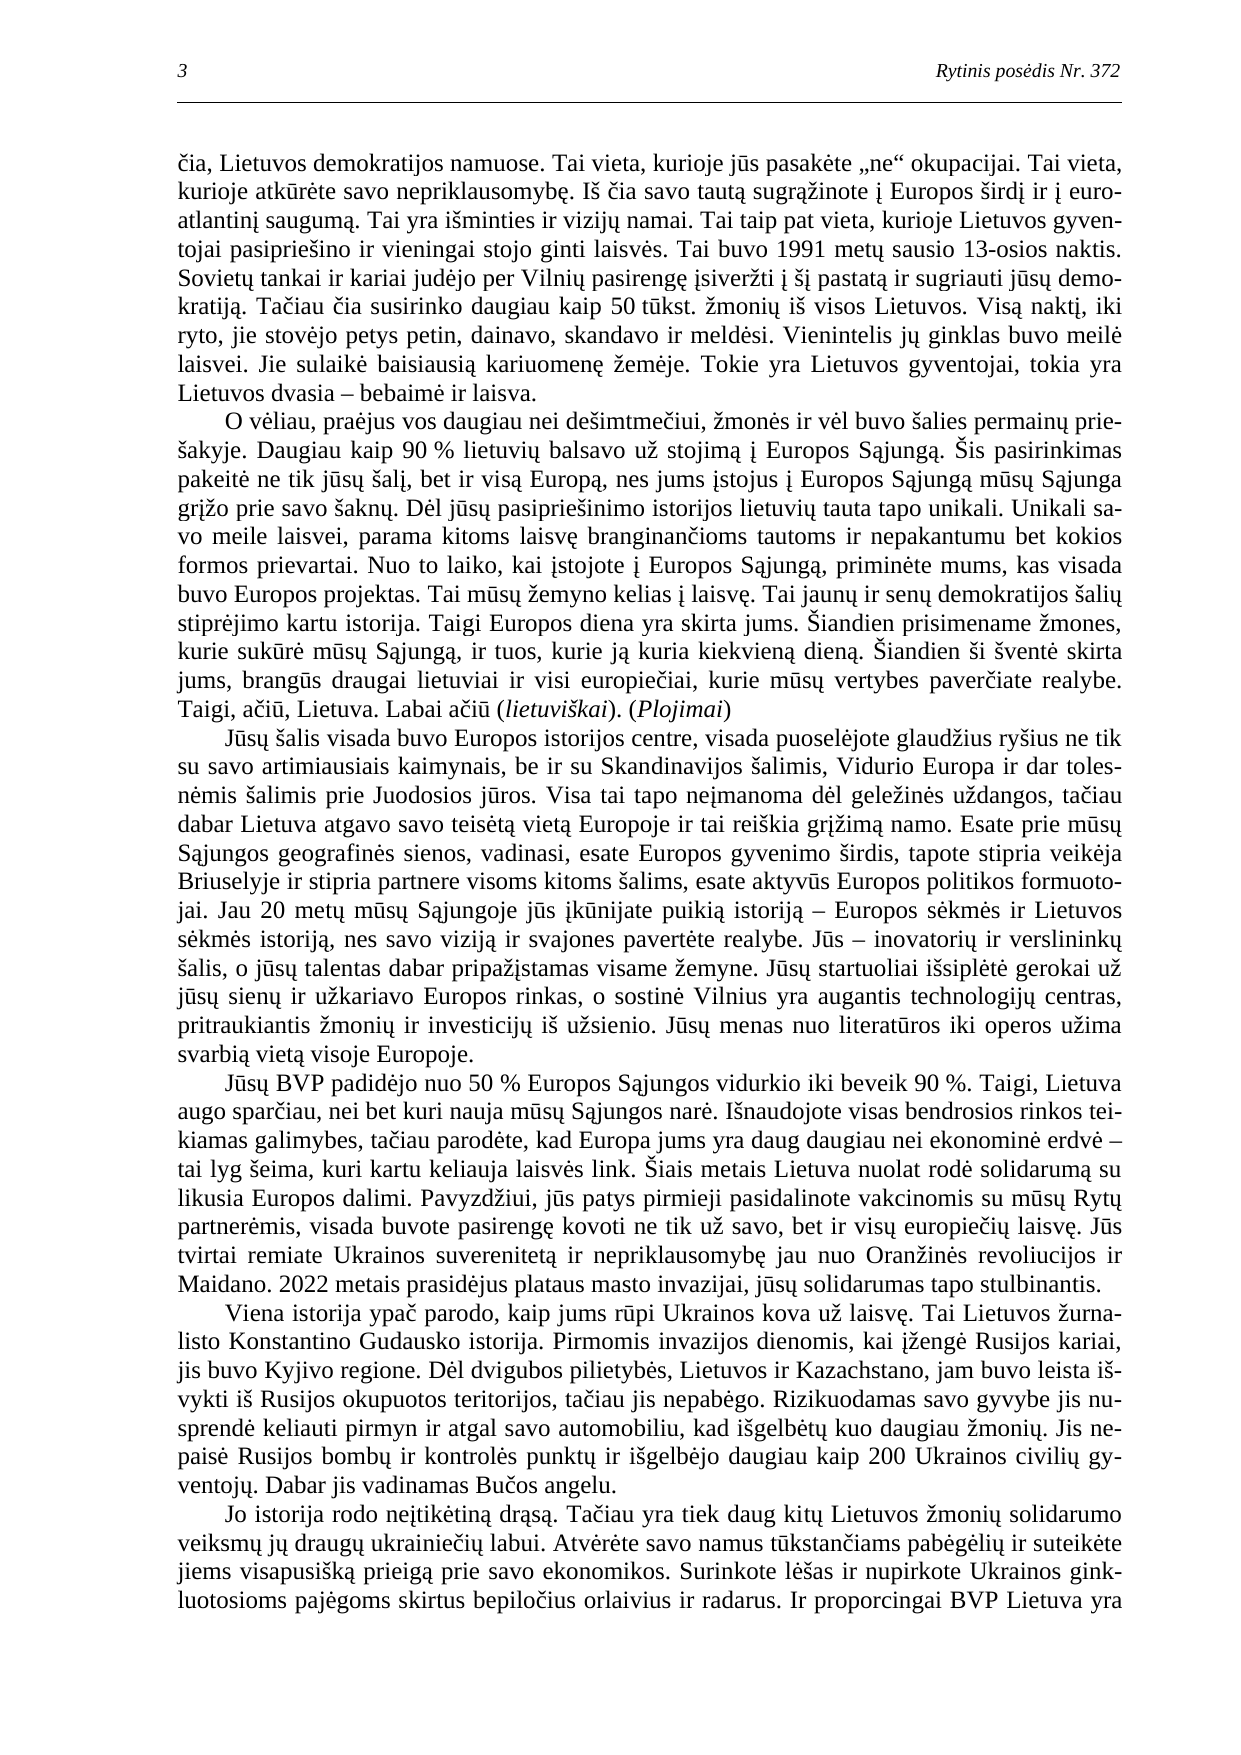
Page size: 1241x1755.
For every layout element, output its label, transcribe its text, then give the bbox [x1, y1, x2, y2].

text Jū­sų BVP pa­di­dė­jo nuo 50 % Eu­ro­pos Są­jun­gos vi­dur­kio iki be­veik 90 %. Tai­gi, Lie­tu­va au­go spar­čiau, nei bet ku­ri nau­ja mū­sų Są­jun­gos na­rė. Iš­nau­do­jo­te vi­sas ben­dro­sios rin­kos tei­kia­mas ga­li­my­bes, ta­čiau pa­ro­dė­te, kad Eu­ro­pa jums yra daug dau­giau nei eko­no­mi­nė erd­vė – tai lyg šei­ma, ku­ri kar­tu ke­liau­ja lais­vės link. Šiais me­tais Lie­tu­va nuo­lat ro­dė so­li­da­ru­mą su li­ku­sia Eu­ro­pos da­li­mi. Pa­vyz­džiui, jūs pa­tys pir­mie­ji pa­si­da­li­no­te vak­ci­no­mis su mū­sų Ry­tų part­ne­rė­mis, vi­sa­da bu­vo­te pa­si­ren­gę ko­vo­ti ne tik už sa­vo, bet ir vi­sų eu­ro­pie­čių lais­vę. Jūs tvir­tai re­mia­te Uk­rai­nos su­ve­re­ni­te­tą ir ne­pri­klau­so­my­bę jau nuo Oran­ži­nės re­vo­liu­ci­jos ir Mai­da­no. 2022 me­tais pra­si­dė­jus pla­taus mas­to in­va­zi­jai, jū­sų so­li­da­ru­mas ta­po stul­bi­nan­tis. [177, 1068, 1122, 1298]
text čia, Lie­tu­vos de­mo­kra­tijos na­muo­se. Tai vie­ta, ku­rio­je jūs pa­sa­kė­te „ne“ oku­pa­ci­jai. Tai vie­ta, ku­rio­je at­kū­rė­te sa­vo ne­pri­klau­so­my­bę. Iš čia sa­vo tau­tą su­grą­ži­no­te į Eu­ro­pos šir­dį ir į eu­ro­at­lan­ti­nį sau­gu­mą. Tai yra iš­min­ties ir vi­zi­jų na­mai. Tai taip pat vie­ta, ku­rio­je Lie­tu­vos gy­ven­to­jai pa­si­prie­ši­no ir vie­nin­gai sto­jo gin­ti lais­vės. Tai bu­vo 1991 me­tų sau­sio 13-osios nak­tis. So­vie­tų tan­kai ir ka­riai ju­dė­jo per Vil­nių pa­si­ren­gę įsi­verž­ti į šį pa­sta­tą ir su­griau­ti jū­sų de­mo­kra­tiją. Ta­čiau čia su­si­rin­ko dau­giau kaip 50 tūkst. žmo­nių iš vi­sos Lie­tu­vos. Vi­są nak­tį, iki ry­to, jie sto­vė­jo pe­tys pe­tin, dai­na­vo, skan­da­vo ir mel­dė­si. Vie­nin­te­lis jų gin­klas bu­vo mei­lė lais­vei. Jie su­lai­kė bai­siau­sią ka­riuo­me­nę že­mė­je. To­kie yra Lie­tu­vos gy­ven­to­jai, to­kia yra Lie­tu­vos dva­sia – be­bai­mė ir lais­va. [177, 148, 1122, 406]
text Jo is­to­ri­ja ro­do ne­įti­kė­ti­ną drą­są. Ta­čiau yra tiek daug ki­tų Lie­tu­vos žmo­nių so­li­da­ru­mo veiks­mų jų drau­gų uk­rai­nie­čių la­bui. At­vė­rė­te sa­vo na­mus tūks­tan­čiams pa­bė­gė­lių ir su­tei­kė­te jiems vi­sa­pu­siš­ką pri­ei­gą prie sa­vo eko­no­mi­kos. Su­rin­ko­te lė­šas ir nu­pir­ko­te Uk­rai­nos gin­k­luo­to­sioms pa­jė­goms skir­tus be­pi­lo­čius or­lai­vius ir ra­da­rus. Ir pro­por­cin­gai BVP Lie­tu­va yra [177, 1499, 1122, 1614]
text Vie­na is­to­ri­ja ypač pa­ro­do, kaip jums rū­pi Uk­rai­nos ko­va už lais­vę. Tai Lie­tu­vos žur­na­lis­to Kon­stan­ti­no Gu­daus­ko is­to­ri­ja. Pir­mo­mis in­va­zi­jos die­no­mis, kai įžen­gė Ru­si­jos ka­riai, jis bu­vo Ky­ji­vo re­gio­ne. Dėl dvi­gu­bos pi­lie­ty­bės, Lie­tu­vos ir Ka­zach­sta­no, jam bu­vo leis­ta iš­vyk­ti iš Ru­si­jos oku­puo­tos te­ri­to­ri­jos, ta­čiau jis ne­pa­bė­go. Ri­zi­kuo­da­mas sa­vo gy­vy­be jis nu­spren­dė ke­liau­ti pir­myn ir at­gal sa­vo au­to­mo­bi­liu, kad iš­gel­bė­tų kuo dau­giau žmo­nių. Jis ne­pai­sė Ru­si­jos bom­bų ir kon­tro­lės punk­tų ir iš­gel­bė­jo dau­giau kaip 200 Uk­rai­nos ci­vi­lių gy­ven­to­jų. Da­bar jis va­di­na­mas Bu­čos an­ge­lu. [177, 1298, 1122, 1499]
text O vė­liau, pra­ėjus vos dau­giau nei de­šimt­me­čiui, žmo­nės ir vėl bu­vo ša­lies per­mai­nų prie­ša­ky­je. Dau­giau kaip 90 % lie­tu­vių bal­sa­vo už sto­ji­mą į Eu­ro­pos Są­jun­gą. Šis pa­si­rin­ki­mas pa­kei­tė ne tik jū­sų ša­lį, bet ir vi­są Eu­ro­pą, nes jums įsto­jus į Eu­ro­pos Są­jun­gą mū­sų Są­jun­ga grį­žo prie sa­vo šak­nų. Dėl jū­sų pa­si­prie­ši­ni­mo is­to­ri­jos lie­tu­vių tau­ta ta­po uni­ka­li. Uni­ka­li sa­vo mei­le lais­vei, pa­ra­ma ki­toms lais­vę bran­gi­nan­čioms tau­toms ir ne­pa­kan­tu­mu bet ko­kios for­mos prie­var­tai. Nuo to lai­ko, kai įsto­jo­te į Eu­ro­pos Są­jun­gą, pri­mi­nė­te mums, kas vi­sa­da bu­vo Eu­ro­pos pro­jek­tas. Tai mū­sų že­my­no ke­lias į lais­vę. Tai jau­nų ir se­nų de­mo­kra­tijos ša­lių stip­rė­ji­mo kar­tu is­to­ri­ja. Tai­gi Eu­ro­pos die­na yra skir­ta jums. Šian­dien pri­si­me­na­me žmo­nes, ku­rie su­kū­rė mū­sų Są­jun­gą, ir tuos, ku­rie ją ku­ria kiek­vie­ną die­ną. Šian­dien ši šven­tė skir­ta jums, bran­gūs drau­gai lie­tu­viai ir vi­si eu­ro­pie­čiai, ku­rie mū­sų ver­ty­bes pa­ver­čia­te re­a­ly­be. Tai­gi, ačiū, Lie­tu­va. Labai ačiū (lietuviškai). (Plo­ji­mai) [177, 406, 1122, 723]
text Jū­sų ša­lis vi­sa­da bu­vo Eu­ro­pos is­to­ri­jos cen­tre, vi­sa­da puo­se­lė­jo­te glau­džius ry­šius ne tik su sa­vo ar­ti­miau­siais kai­my­nais, be ir su Skan­di­na­vi­jos ša­li­mis, Vi­du­rio Eu­ro­pa ir dar to­les­nėmis ša­li­mis prie Juo­do­sios jū­ros. Vi­sa tai ta­po ne­įma­no­ma dėl ge­le­ži­nės už­dan­gos, ta­čiau da­bar Lie­tu­va at­ga­vo sa­vo tei­sė­tą vie­tą Eu­ro­po­je ir tai reiš­kia grį­ži­mą na­mo. Esa­te prie mū­sų Są­jun­gos ge­og­ra­fi­nės sie­nos, va­di­na­si, esa­te Eu­ro­pos gy­ve­ni­mo šir­dis, ta­po­te stip­ria vei­kė­ja Briu­se­ly­je ir stip­ria part­ne­re vi­soms ki­toms ša­lims, esa­te ak­ty­vūs Eu­ro­pos po­li­ti­kos for­muo­to­jai. Jau 20 me­tų mū­sų Są­jun­go­je jūs įkū­ni­ja­te pui­kią is­to­ri­ją – Eu­ro­pos sėk­mės ir Lie­tu­vos sėk­mės is­to­ri­ją, nes sa­vo vi­zi­ją ir sva­jo­nes pa­ver­tė­te re­a­ly­be. Jūs – ino­va­to­rių ir ver­sli­nin­kų ša­lis, o jū­sų ta­len­tas da­bar pri­pa­žįs­ta­mas vi­sa­me že­my­ne. Jū­sų star­tuo­liai iš­si­plė­tė ge­ro­kai už jū­sų sie­nų ir už­ka­ria­vo Eu­ro­pos rin­kas, o sos­ti­nė Vil­nius yra au­gan­tis tech­no­lo­gi­jų cen­tras, pri­trau­kian­tis žmo­nių ir in­ves­ti­ci­jų iš už­sie­nio. Jū­sų me­nas nuo li­te­ra­tū­ros iki ope­ros už­ima svar­bią vie­tą vi­so­je Eu­ro­po­je. [177, 723, 1122, 1068]
